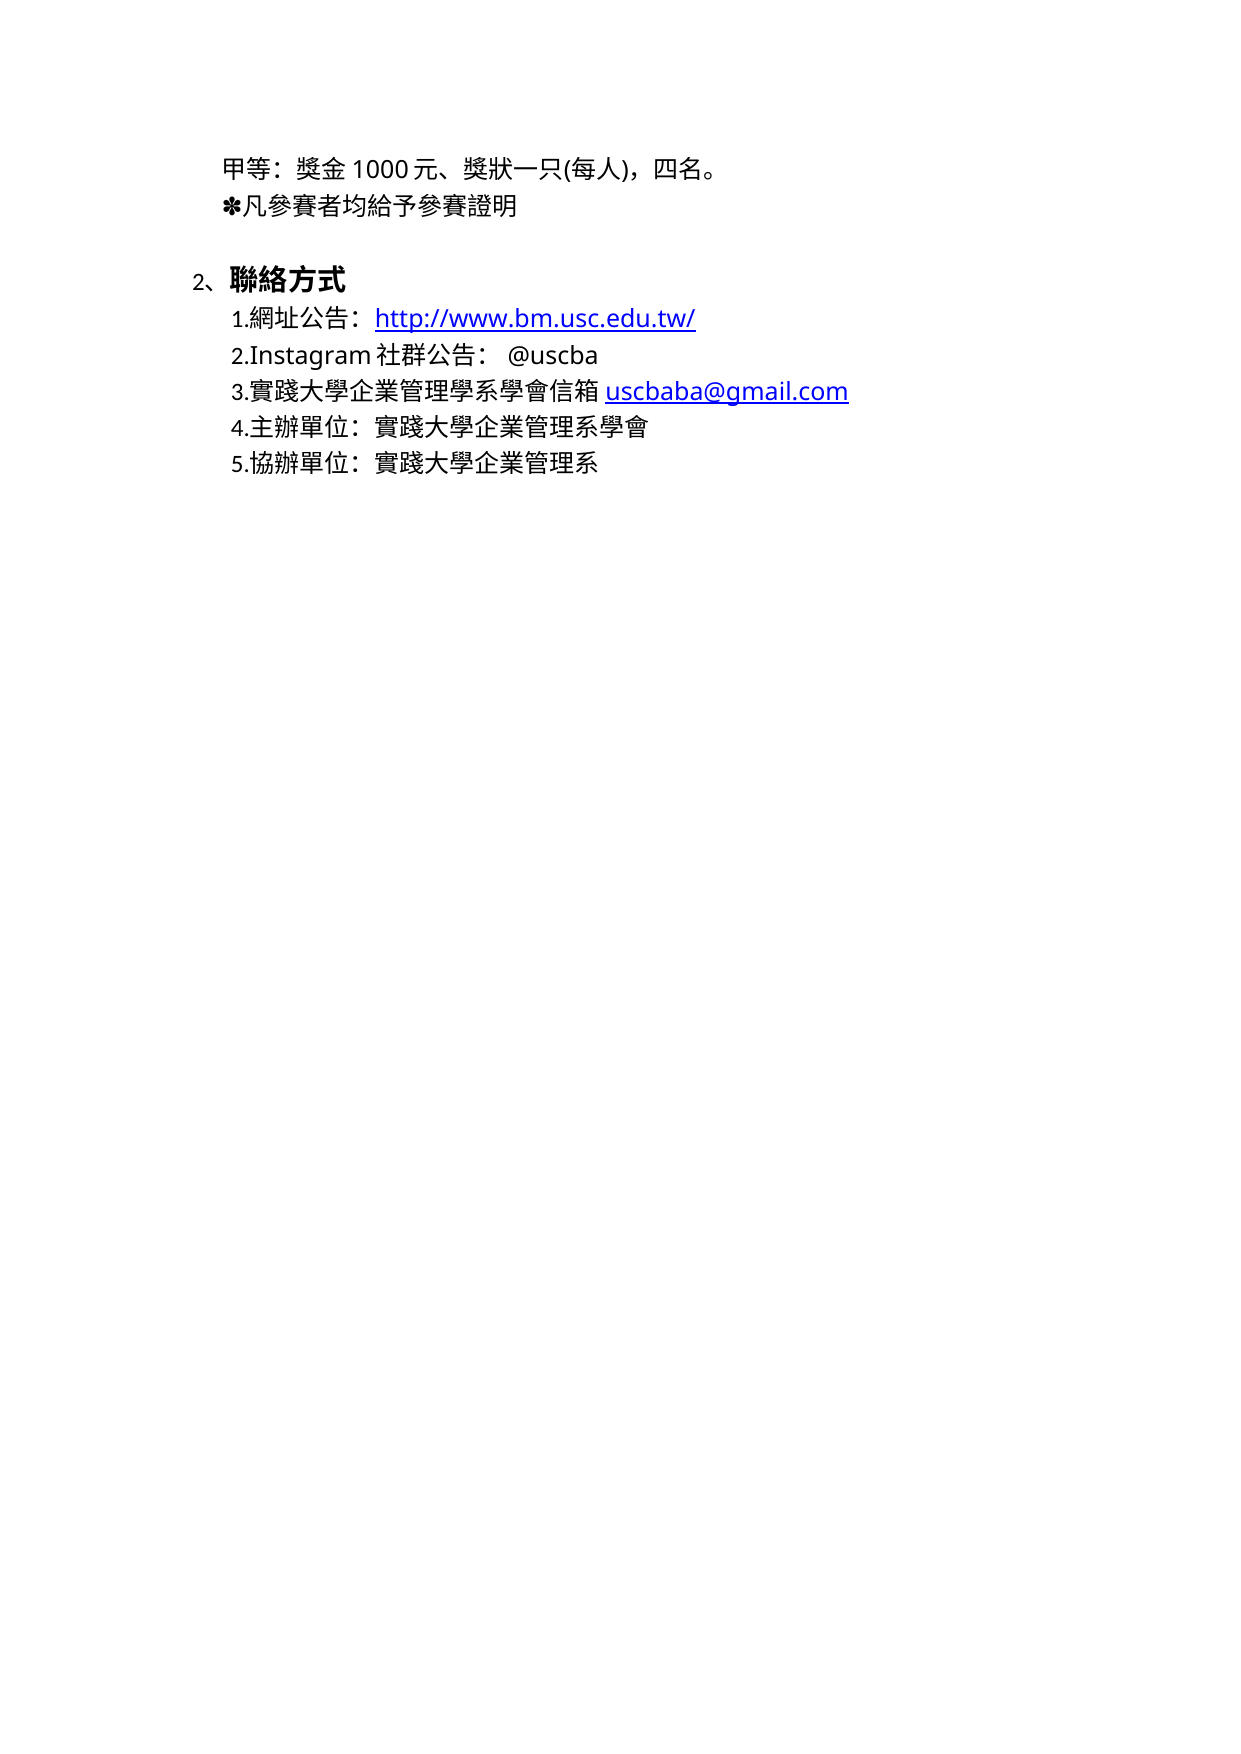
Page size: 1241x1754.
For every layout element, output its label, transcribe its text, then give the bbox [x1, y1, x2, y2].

list 主辦單位：實踐大學企業管理系學會 [192, 408, 1053, 444]
list 實踐大學企業管理學系學會信箱 uscbaba@gmail.com [192, 371, 1053, 408]
list 聯絡方式 [192, 257, 1053, 299]
text 甲等：獎金1000元、獎狀一只(每人)，四名。 [192, 150, 1053, 186]
list 網址公告：http://www.bm.usc.edu.tw/ [192, 299, 1053, 335]
text ✽凡參賽者均給予參賽證明 [192, 186, 1053, 222]
list 協辦單位：實踐大學企業管理系 [192, 444, 1053, 480]
list Instagram社群公告： @uscba [192, 335, 1053, 371]
